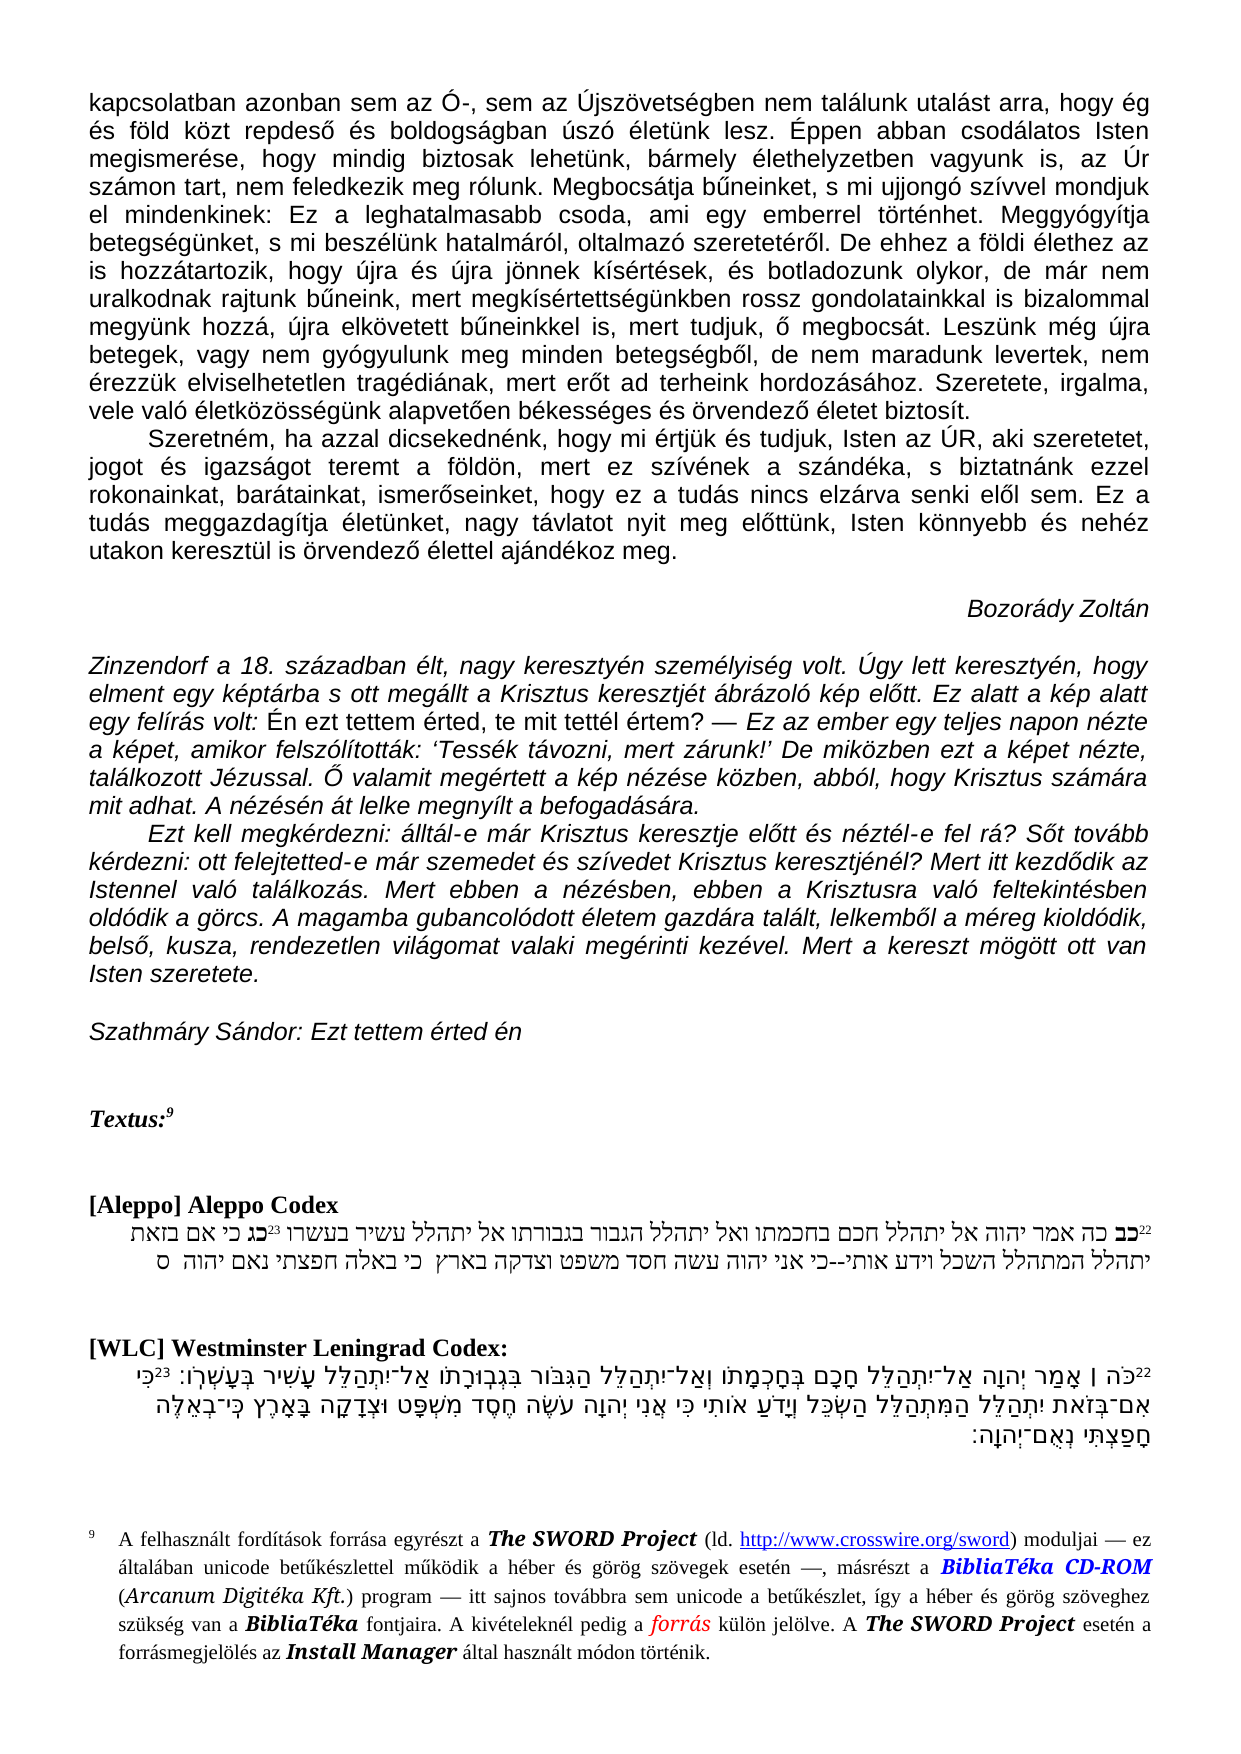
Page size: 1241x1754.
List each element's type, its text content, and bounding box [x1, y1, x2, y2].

text Szathmáry Sándor: Ezt tettem érted én [88, 1018, 1152, 1046]
text A felhasznált fordítások forrása egyrészt a The SWORD Project (ld. http://www.crosswire.org/sword) moduljai — ez általában unicode betűkészlettel működik a héber és görög szövegek esetén —, másrészt a BibliaTéka CD-ROM (Arcanum Digitéka Kft.) program — itt sajnos továbbra sem unicode a betűkészlet, így a héber és görög szöveghez szükség van a BibliaTéka fontjaira. A kivételeknél pedig a forrás külön jelölve. A The SWORD Project esetén a forrásmegjelölés az Install Manager által használt módon történik. [88, 1524, 1152, 1665]
text Zinzendorf a 18. században élt, nagy keresztyén személyiség volt. Úgy lett keresztyén, hogy elment egy képtárba s ott megállt a Krisztus keresztjét ábrázoló kép előtt. Ez alatt a kép alatt egy felírás volt: Én ezt tettem érted, te mit tettél értem? — Ez az ember egy teljes napon nézte a képet, amikor felszólították: ‘Tessék távozni, mert zárunk!’ De miközben ezt a képet nézte, találkozott Jézussal. Ő valamit megértett a kép nézése közben, abból, hogy Krisztus számára mit adhat. A nézésén át lelke megnyílt a befogadására. [88, 652, 1152, 820]
text [WLC] Westminster Leningrad Codex: [88, 1334, 1152, 1361]
text 22כֹּה ׀ אָמַר יְהוָה אַל־יִתְהַלֵּל חָכָם בְּחָכְמָתֹו וְאַל־יִתְהַלֵּל הַגִּבֹּור בִּגְבֽוּרָתֹו אַל־יִתְהַלֵּל עָשִׁיר בְּעָשְׁרֹֽו׃ 23כִּי אִם־בְּזֹאת יִתְהַלֵּל הַמִּתְהַלֵּל הַשְׂכֵּל וְיָדֹעַ אֹותִי כִּי אֲנִי יְהוָה עֹשֶׂה חֶסֶד מִשְׁפָּט וּצְדָקָה בָּאָרֶץ כִּֽי־בְאֵלֶּה חָפַצְתִּי נְאֻם־יְהוָֽה׃ [88, 1361, 1152, 1449]
text Bozorády Zoltán [88, 594, 1152, 622]
text 22כב כה אמר יהוה אל יתהלל חכם בחכמתו ואל יתהלל הגבור בגבורתו אל יתהלל עשיר בעשרו 23כג כי אם בזאת יתהלל המתהלל השכל וידע אותי--כי אני יהוה עשה חסד משפט וצדקה בארץ כי באלה חפצתי נאם יהוה ס [88, 1219, 1152, 1274]
text Szeretném, ha azzal dicsekednénk, hogy mi értjük és tudjuk, Isten az ÚR, aki szeretetet, jogot és igazságot teremt a földön, mert ez szívének a szándéka, s biztatnánk ezzel rokonainkat, barátainkat, ismerőseinket, hogy ez a tudás nincs elzárva senki elől sem. Ez a tudás meggazdagítja életünket, nagy távlatot nyit meg előttünk, Isten könnyebb és nehéz utakon keresztül is örvendező élettel ajándékoz meg. [88, 425, 1152, 565]
text kapcsolatban azonban sem az Ó‑, sem az Újszövetségben nem találunk utalást arra, hogy ég és föld közt repdeső és boldogságban úszó életünk lesz. Éppen abban csodálatos Isten megismerése, hogy mindig biztosak lehetünk, bármely élethelyzetben vagyunk is, az Úr számon tart, nem feledkezik meg rólunk. Megbocsátja bűneinket, s mi ujjongó szívvel mondjuk el mindenkinek: Ez a leghatalmasabb csoda, ami egy emberrel történhet. Meggyógyítja betegségünket, s mi beszélünk hatalmáról, oltalmazó szeretetéről. De ehhez a földi élethez az is hozzátartozik, hogy újra és újra jönnek kísértések, és botladozunk olykor, de már nem uralkodnak rajtunk bűneink, mert megkísértettségünkben rossz gondolatainkkal is bizalommal megyünk hozzá, újra elkövetett bűneinkkel is, mert tudjuk, ő megbocsát. Leszünk még újra betegek, vagy nem gyógyulunk meg minden betegségből, de nem maradunk levertek, nem érezzük elviselhetetlen tragédiának, mert erőt ad terheink hordozásához. Szeretete, irgalma, vele való életközösségünk alapvetően békességes és örvendező életet biztosít. [88, 88, 1152, 425]
text Ezt kell megkérdezni: álltál‑e már Krisztus keresztje előtt és néztél‑e fel rá? Sőt tovább kérdezni: ott felejtetted‑e már szemedet és szívedet Krisztus keresztjénél? Mert itt kezdődik az Istennel való találkozás. Mert ebben a nézésben, ebben a Krisztusra való feltekintésben oldódik a görcs. A magamba gubancolódott életem gazdára talált, lelkemből a méreg kioldódik, belső, kusza, rendezetlen világomat valaki megérinti kezével. Mert a kereszt mögött ott van Isten szeretete. [88, 820, 1152, 988]
text Textus: [88, 1105, 1152, 1132]
text [Aleppo] Aleppo Codex [88, 1191, 1152, 1219]
